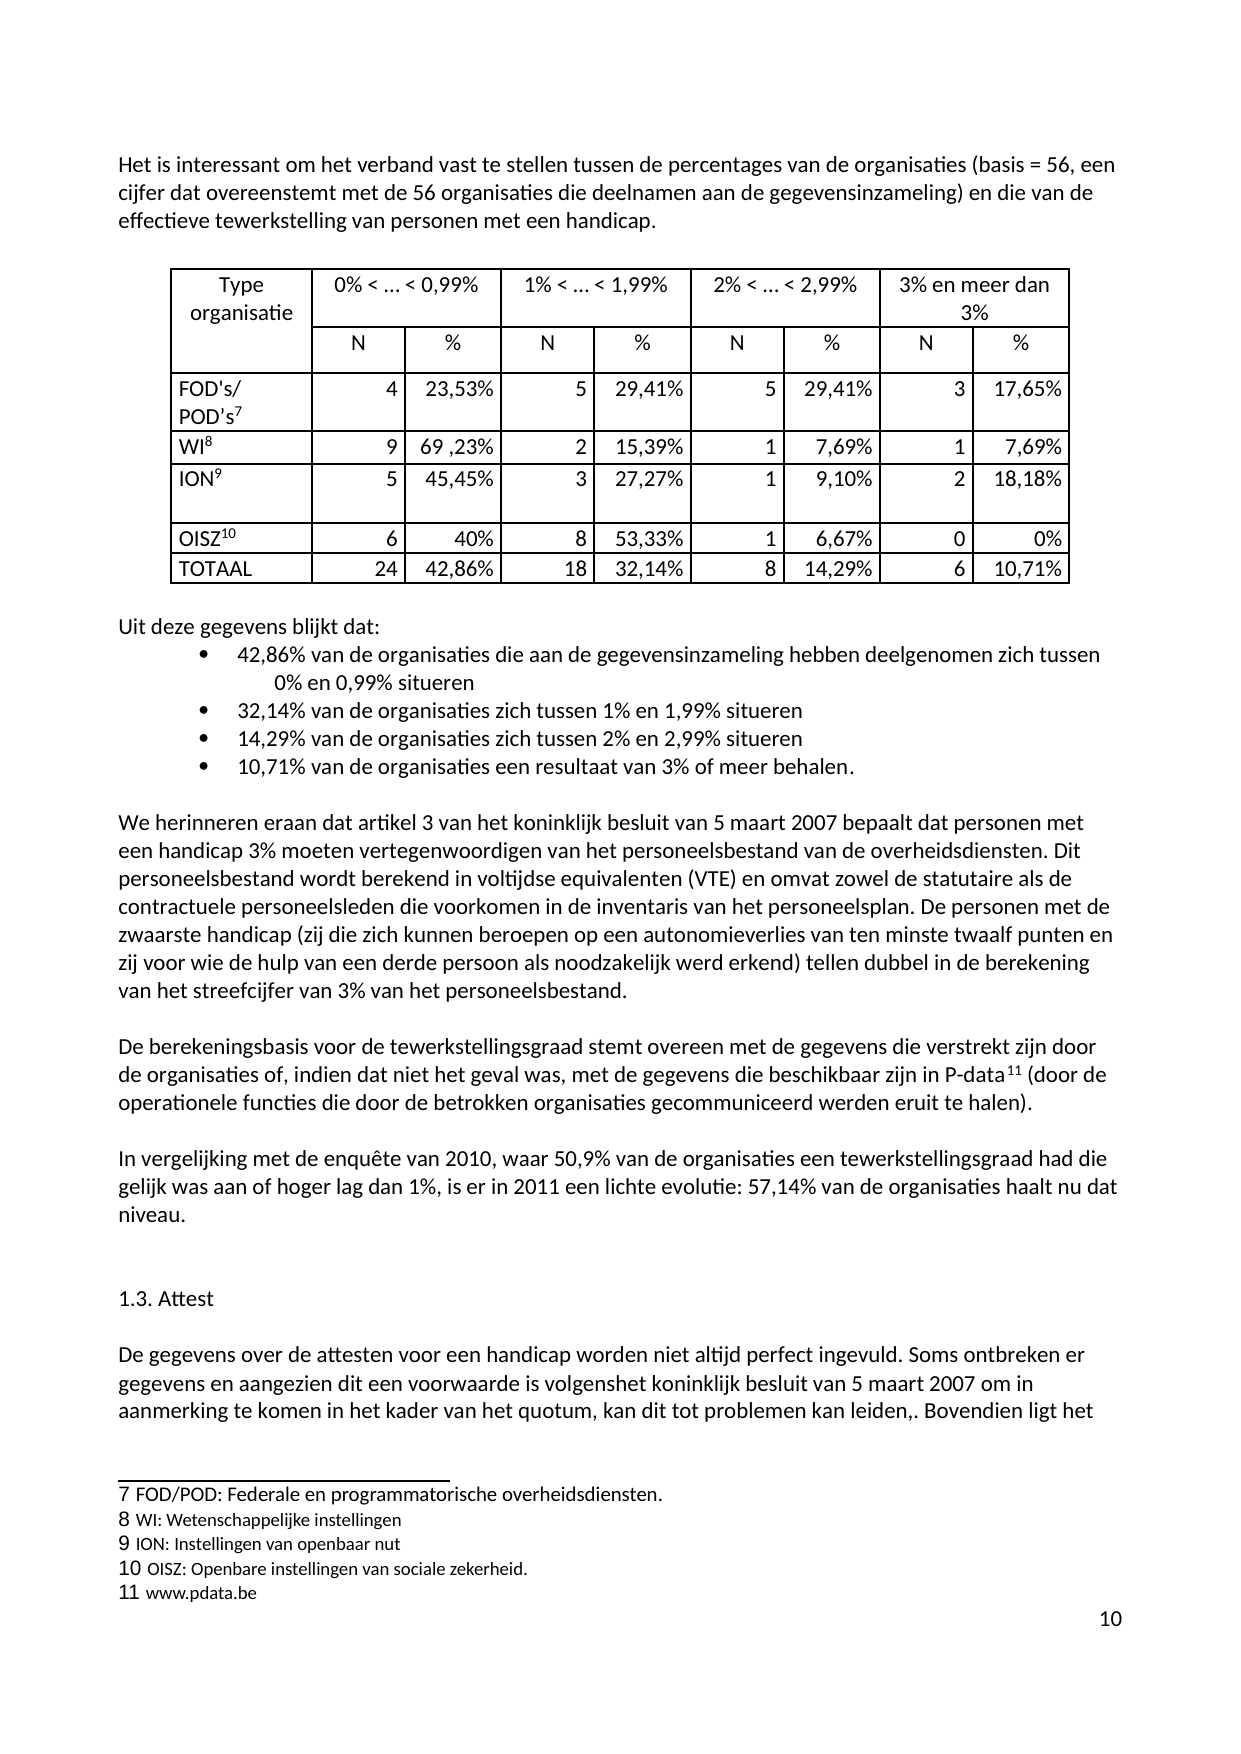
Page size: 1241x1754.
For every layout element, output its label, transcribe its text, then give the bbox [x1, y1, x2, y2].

text Uit deze gegevens blijkt dat: [118, 612, 1122, 640]
table_cell % [785, 328, 879, 372]
table_cell 4 [313, 374, 404, 430]
text Het is interessant om het verband vast te stellen tussen de percentages van de organisaties (basis = 56, een cijfer dat overeenstemt met de 56 organisaties die deelnamen aan de gegevensinzameling) en die van de effectieve tewerkstelling van personen met een handicap. [118, 150, 1122, 234]
table_cell 8 [502, 524, 593, 552]
table_cell 14,29% [785, 554, 879, 582]
table_cell 15,39% [595, 432, 690, 462]
table_cell 5 [692, 374, 783, 430]
text In vergelijking met de enquête van 2010, waar 50,9% van de organisaties een tewerkstellingsgraad had die gelijk was aan of hoger lag dan 1%, is er in 2011 een lichte evolutie: 57,14% van de organisaties haalt nu dat niveau. [118, 1144, 1122, 1228]
table_cell 45,45% [406, 465, 500, 522]
table_header Type organisatie [172, 270, 311, 372]
table_cell 8 [692, 554, 783, 582]
table_cell 5 [502, 374, 593, 430]
table_cell 1 [692, 465, 783, 522]
table_cell 18 [502, 554, 593, 582]
text www.pdata.be [118, 1580, 1122, 1604]
table_cell % [595, 328, 690, 372]
table_cell 0 [881, 524, 972, 552]
table_cell 6,67% [785, 524, 879, 552]
table_cell 32,14% [595, 554, 690, 582]
table_header 3% en meer dan 3% [881, 270, 1068, 326]
table_cell 42,86% [406, 554, 500, 582]
table_cell 9,10% [785, 465, 879, 522]
table_cell WI [172, 432, 311, 462]
table_cell 23,53% [406, 374, 500, 430]
table_header 2% < … < 2,99% [692, 270, 879, 326]
table_cell 5 [313, 465, 404, 522]
list 10,71% van de organisaties een resultaat van 3% of meer behalen. [199, 752, 1122, 780]
table_cell N [502, 328, 593, 372]
table_cell 2 [502, 432, 593, 462]
table_cell 3 [502, 465, 593, 522]
table_cell 1 [692, 432, 783, 462]
table_header 1% < … < 1,99% [502, 270, 690, 326]
text We herinneren eraan dat artikel 3 van het koninklijk besluit van 5 maart 2007 bepaalt dat personen met een handicap 3% moeten vertegenwoordigen van het personeelsbestand van de overheidsdiensten. Dit personeelsbestand wordt berekend in voltijdse equivalenten (VTE) en omvat zowel de statutaire als de contractuele personeelsleden die voorkomen in de inventaris van het personeelsplan. De personen met de zwaarste handicap (zij die zich kunnen beroepen op een autonomieverlies van ten minste twaalf punten en zij voor wie de hulp van een derde persoon als noodzakelijk werd erkend) tellen dubbel in de berekening van het streefcijfer van 3% van het personeelsbestand. [118, 808, 1122, 1032]
table_cell OISZ [172, 524, 311, 552]
table_cell 29,41% [595, 374, 690, 430]
table_cell 18,18% [974, 465, 1068, 522]
list 32,14% van de organisaties zich tussen 1% en 1,99% situeren [199, 696, 1122, 724]
table_cell 53,33% [595, 524, 690, 552]
table_cell 24 [313, 554, 404, 582]
table_cell 17,65% [974, 374, 1068, 430]
table_cell 9 [313, 432, 404, 462]
list 14,29% van de organisaties zich tussen 2% en 2,99% situeren [199, 724, 1122, 752]
table_cell 10,71% [974, 554, 1068, 582]
table_header 0% < … < 0,99% [313, 270, 500, 326]
table_cell 2 [881, 465, 972, 522]
table_cell 1 [692, 524, 783, 552]
table_cell N [692, 328, 783, 372]
table_cell N [881, 328, 972, 372]
table_cell % [974, 328, 1068, 372]
table_cell N [313, 328, 404, 372]
table_cell 69 ,23% [406, 432, 500, 462]
table_cell 40% [406, 524, 500, 552]
table_cell ION [172, 465, 311, 522]
table_cell TOTAAL [172, 554, 311, 582]
text 1.3. Attest [118, 1284, 1122, 1313]
table_cell FOD's/POD’s [172, 374, 311, 430]
text De gegevens over de attesten voor een handicap worden niet altijd perfect ingevuld. Soms ontbreken er gegevens en aangezien dit een voorwaarde is volgenshet koninklijk besluit van 5 maart 2007 om in aanmerking te komen in het kader van het quotum, kan dit tot problemen kan leiden,. Bovendien ligt het [118, 1341, 1122, 1425]
table_cell 7,69% [974, 432, 1068, 462]
list 42,86% van de organisaties die aan de gegevensinzameling hebben deelgenomen zich tussen 0% en 0,99% situeren [199, 640, 1122, 696]
text De berekeningsbasis voor de tewerkstellingsgraad stemt overeen met de gegevens die verstrekt zijn door de organisaties of, indien dat niet het geval was, met de gegevens die beschikbaar zijn in P-data (door de operationele functies die door de betrokken organisaties gecommuniceerd werden eruit te halen). [118, 1032, 1122, 1116]
table_cell 6 [313, 524, 404, 552]
table_cell 1 [881, 432, 972, 462]
table_cell 7,69% [785, 432, 879, 462]
table_cell 27,27% [595, 465, 690, 522]
table_cell 3 [881, 374, 972, 430]
table_cell 29,41% [785, 374, 879, 430]
table_cell % [406, 328, 500, 372]
table_cell 0% [974, 524, 1068, 552]
table_cell 6 [881, 554, 972, 582]
